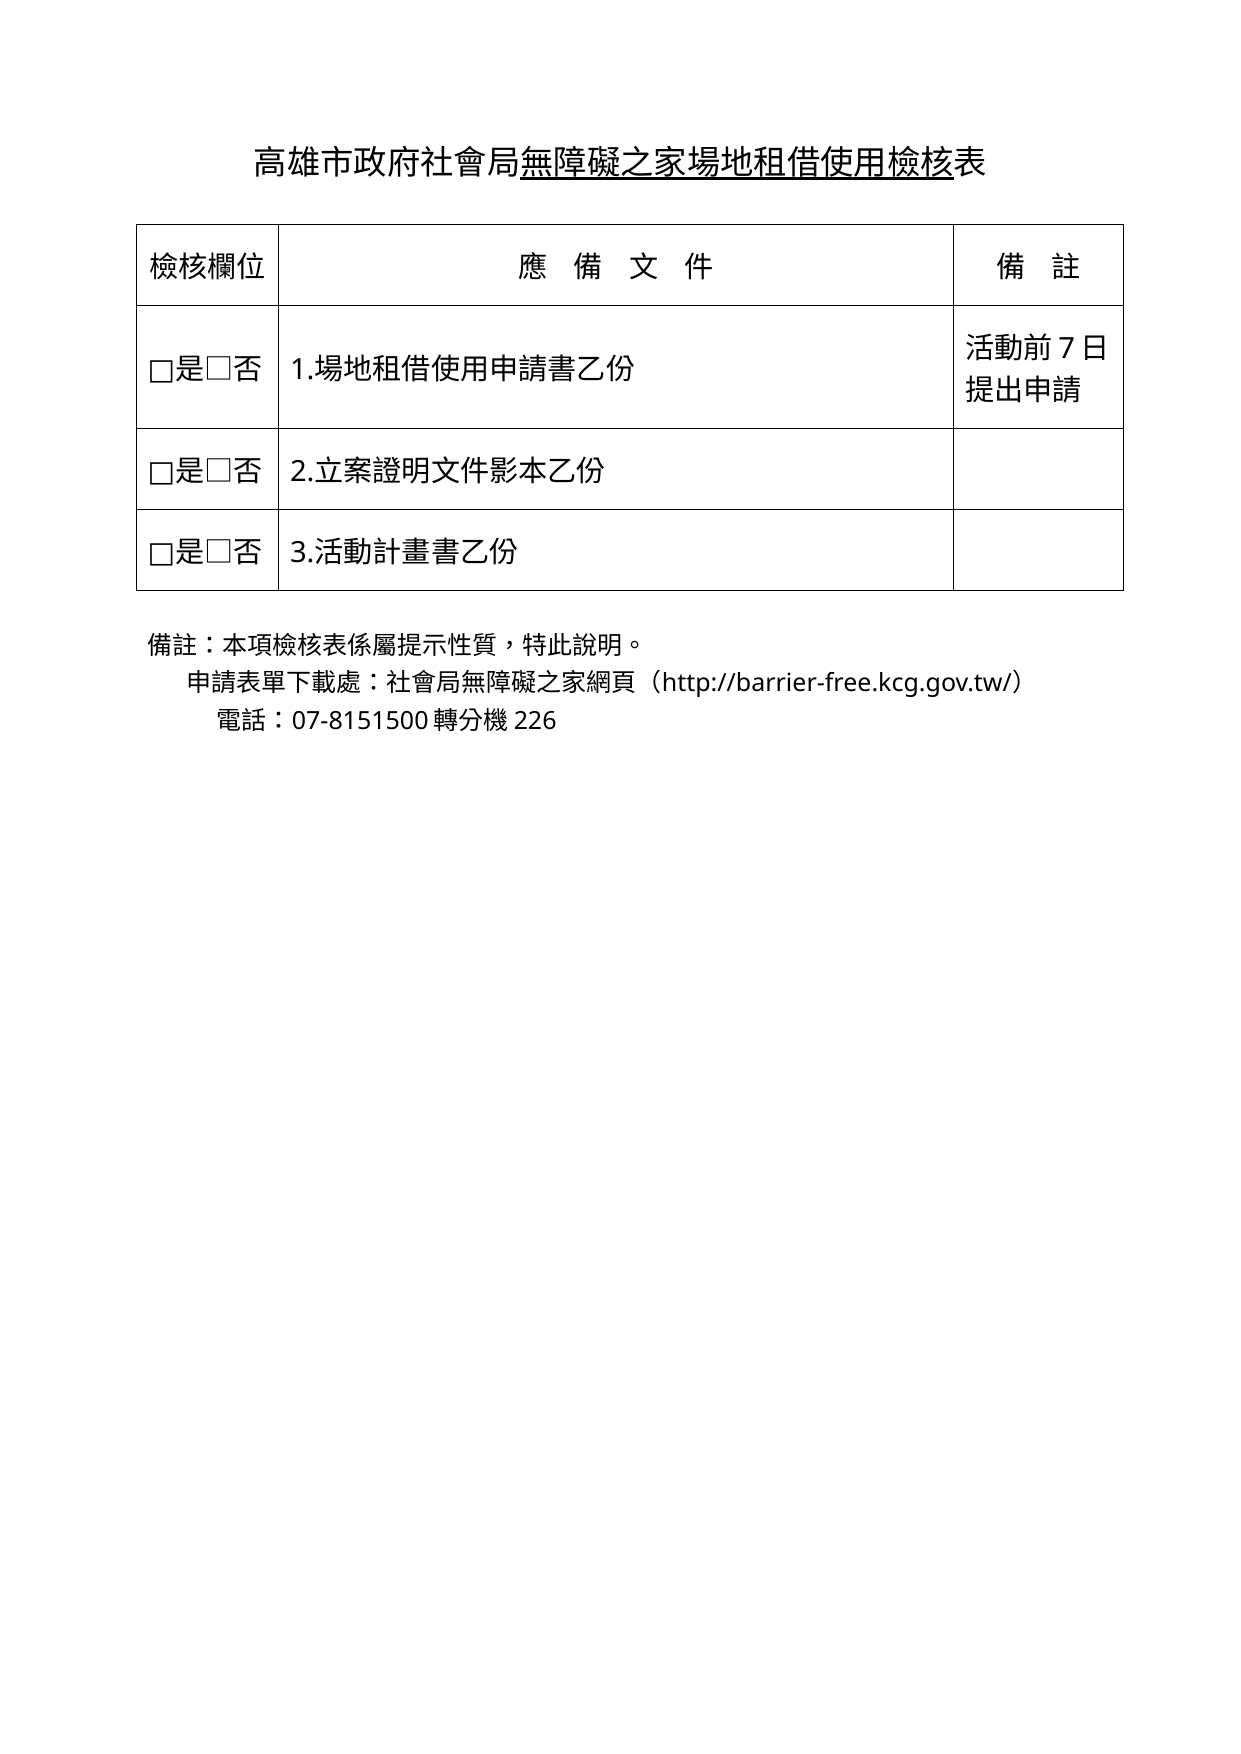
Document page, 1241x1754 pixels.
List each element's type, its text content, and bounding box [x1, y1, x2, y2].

text 高雄市政府社會局無障礙之家場地租借使用檢核表 [148, 136, 1092, 184]
table_cell 活動前7日提出申請 [954, 306, 1123, 428]
text 電話：07-8151500轉分機226 [148, 700, 1092, 737]
table_cell □是□否 [137, 510, 278, 590]
table_cell □是□否 [137, 429, 278, 509]
text 申請表單下載處：社會局無障礙之家網頁（http://barrier-free.kcg.gov.tw/） [148, 662, 1092, 700]
table_cell 1.場地租借使用申請書乙份 [279, 306, 953, 428]
table_header 備 註 [954, 225, 1123, 304]
table_header 檢核欄位 [137, 225, 278, 304]
table_header 應 備 文 件 [279, 225, 953, 304]
text 備註：本項檢核表係屬提示性質，特此說明。 [148, 625, 1092, 662]
table_cell 2.立案證明文件影本乙份 [279, 429, 953, 509]
table_cell [954, 510, 1123, 590]
table_cell □是□否 [137, 306, 278, 428]
table_cell 3.活動計畫書乙份 [279, 510, 953, 590]
table_cell [954, 429, 1123, 509]
